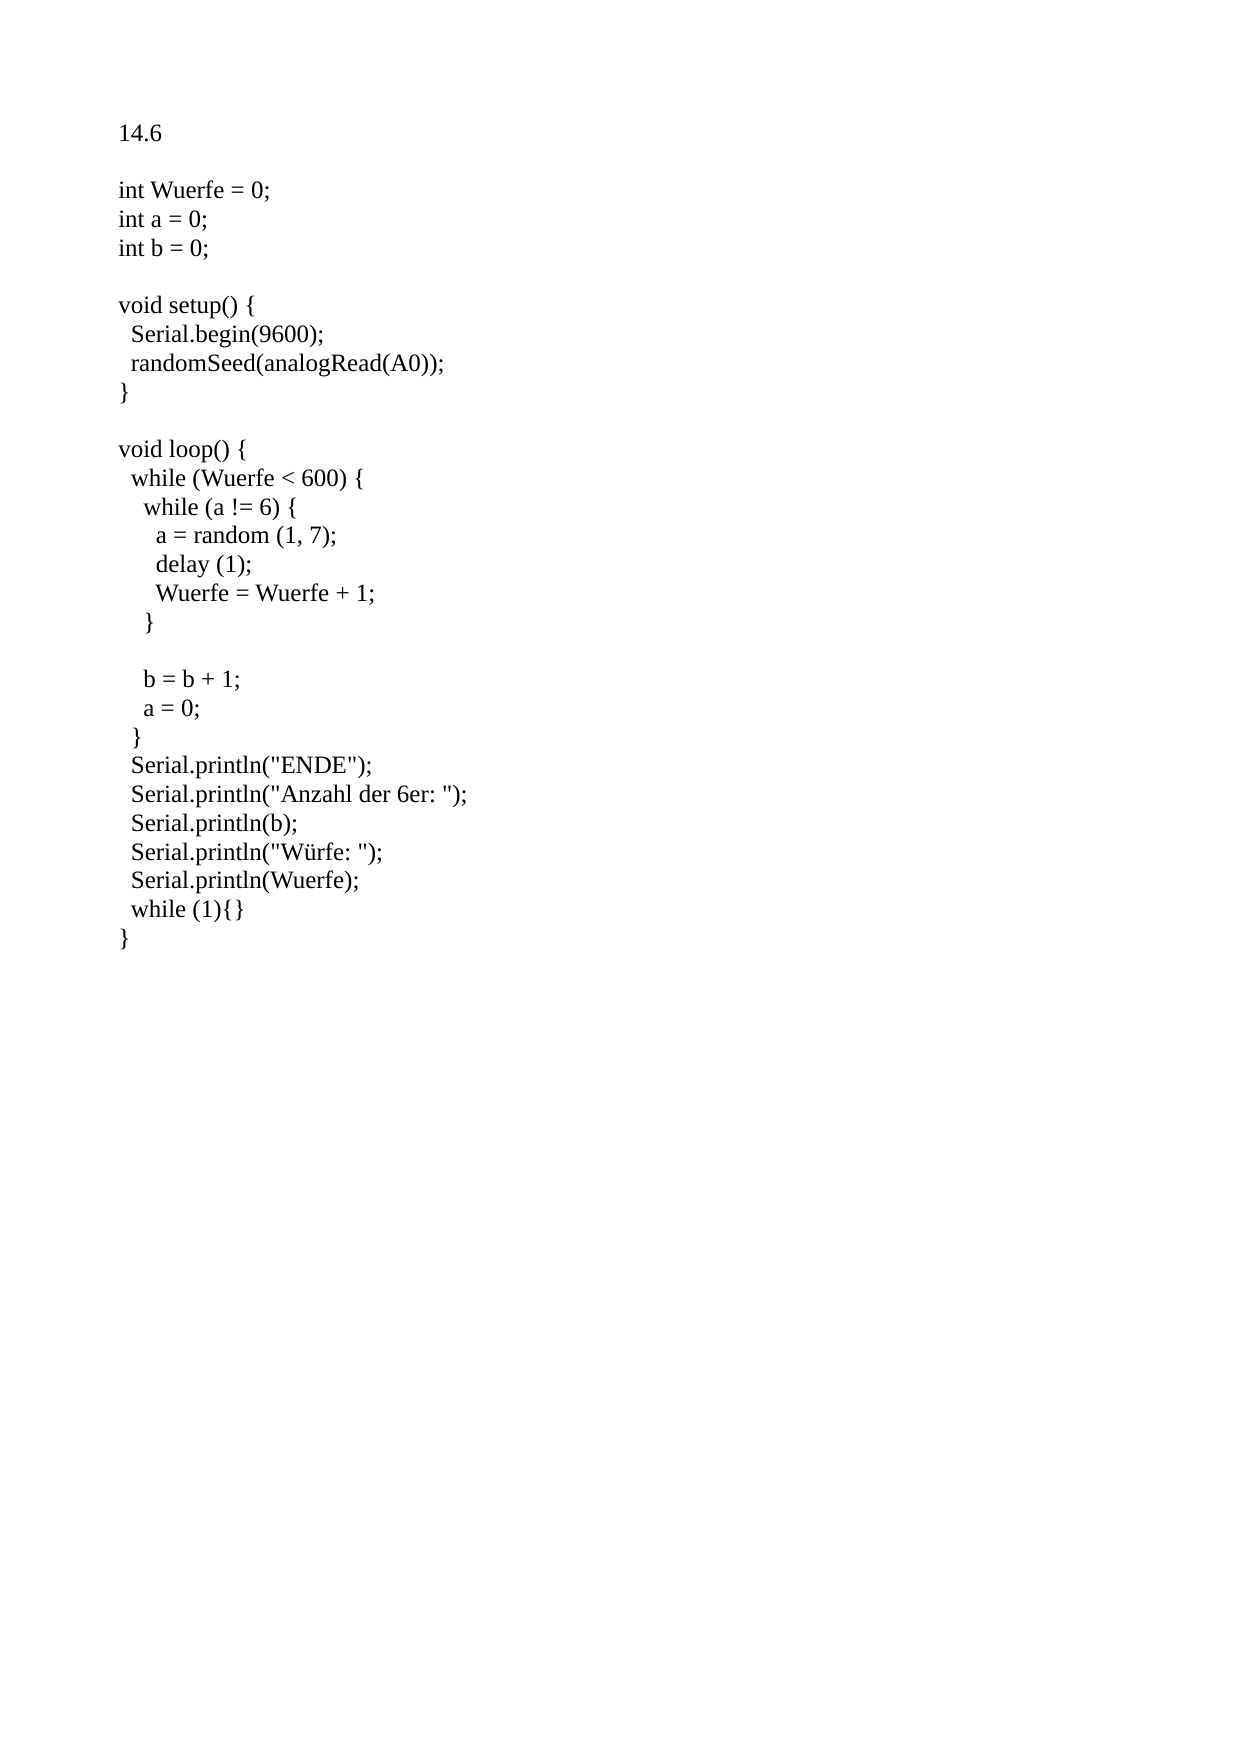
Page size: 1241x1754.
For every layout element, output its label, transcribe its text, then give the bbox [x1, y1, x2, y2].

text void setup() { [118, 291, 1122, 319]
text randomSeed(analogRead(A0)); [118, 348, 1122, 377]
text } [118, 722, 1122, 751]
text Wuerfe = Wuerfe + 1; [118, 578, 1122, 607]
text Serial.println("Anzahl der 6er: "); [118, 779, 1122, 808]
text } [118, 377, 1122, 406]
text Serial.println("Würfe: "); [118, 837, 1122, 866]
text delay (1); [118, 549, 1122, 578]
text a = 0; [118, 693, 1122, 722]
text while (1){} [118, 894, 1122, 923]
text Serial.println(Wuerfe); [118, 866, 1122, 894]
text Serial.println("ENDE"); [118, 751, 1122, 779]
text int Wuerfe = 0; [118, 176, 1122, 204]
text void loop() { [118, 434, 1122, 463]
text } [118, 923, 1122, 952]
text while (Wuerfe < 600) { [118, 463, 1122, 492]
text while (a != 6) { [118, 492, 1122, 521]
text a = random (1, 7); [118, 521, 1122, 549]
text 14.6 [118, 118, 1122, 147]
text } [118, 607, 1122, 636]
text int b = 0; [118, 233, 1122, 262]
text Serial.println(b); [118, 808, 1122, 837]
text int a = 0; [118, 204, 1122, 233]
text Serial.begin(9600); [118, 319, 1122, 348]
text b = b + 1; [118, 664, 1122, 693]
